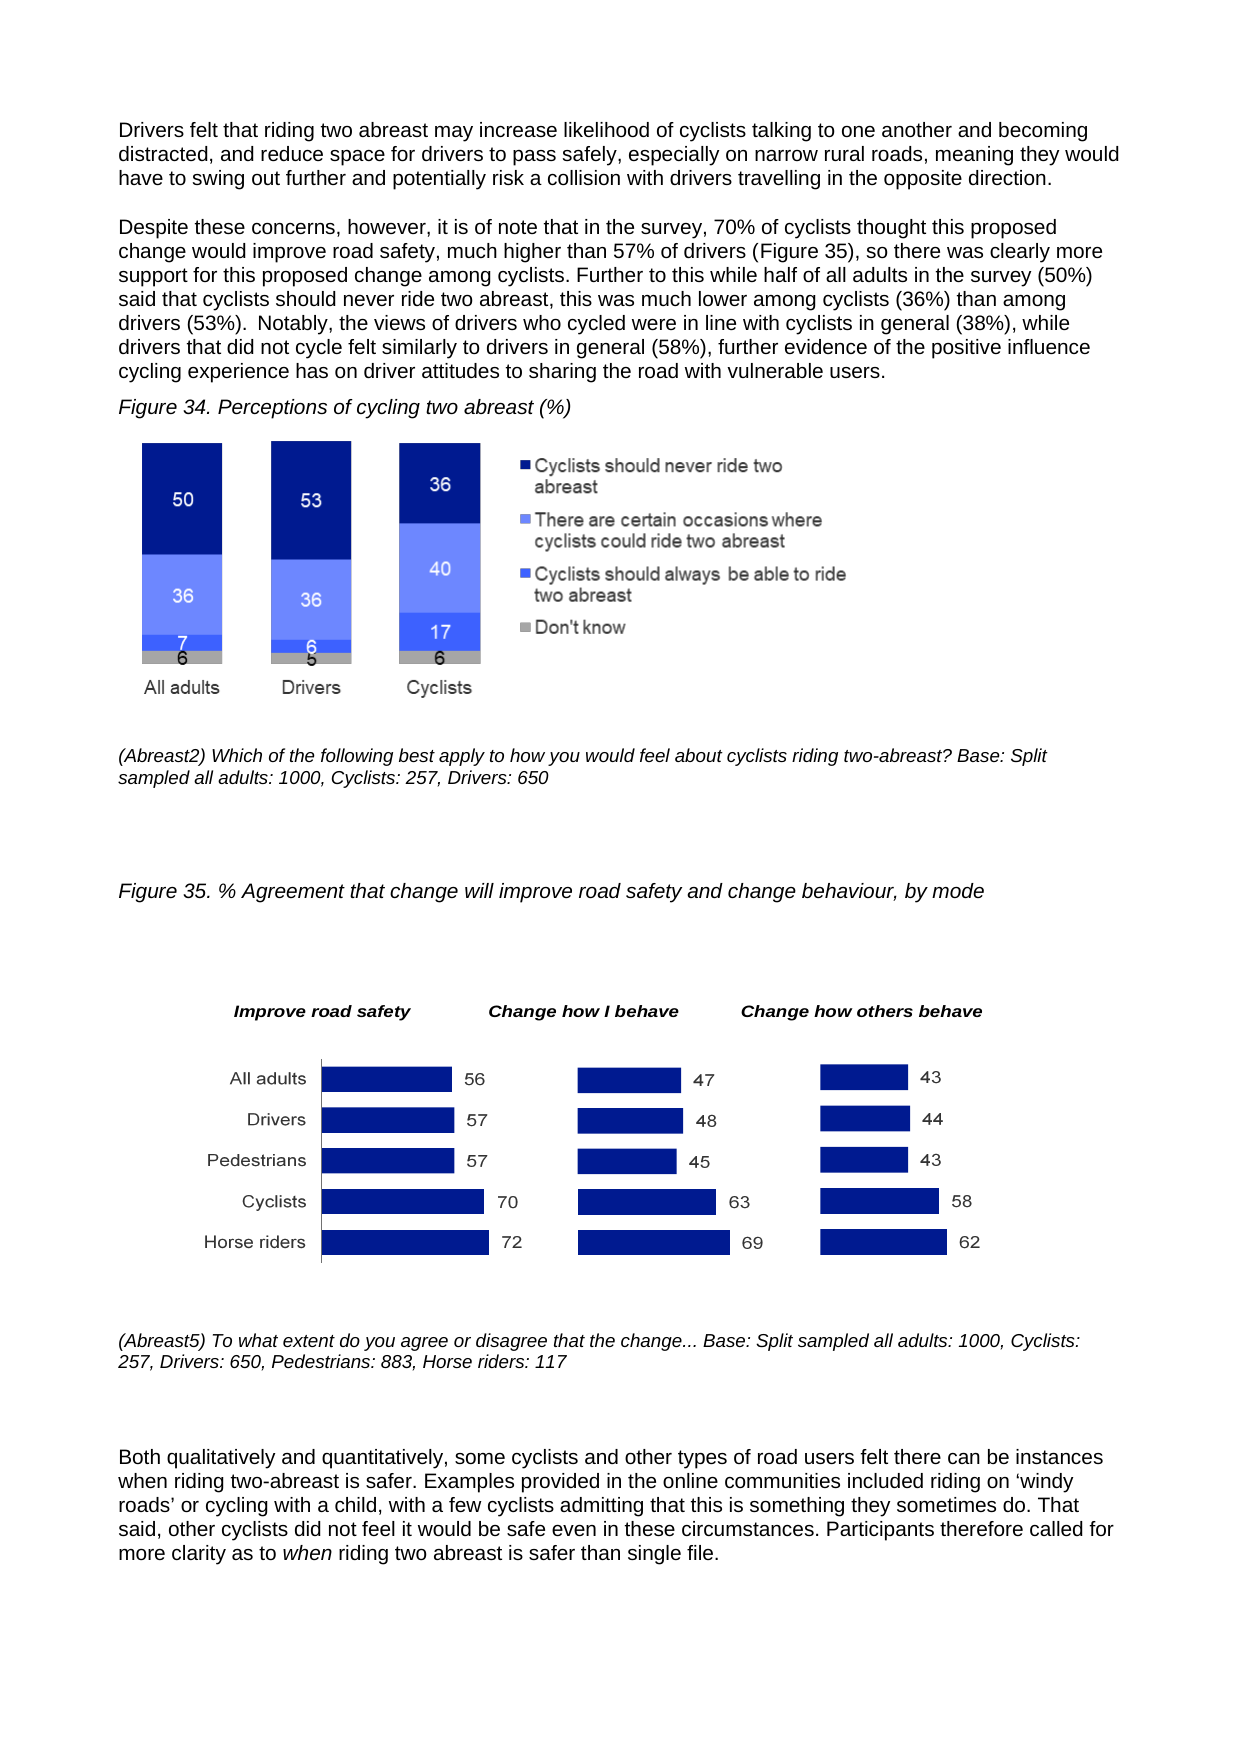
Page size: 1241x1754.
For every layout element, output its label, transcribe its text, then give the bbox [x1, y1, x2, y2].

text Drivers felt that riding two abreast may increase likelihood of cyclists talking to one another and becoming distracted, and reduce space for drivers to pass safely, especially on narrow rural roads, meaning they would have to swing out further and potentially risk a collision with drivers travelling in the opposite direction. [118, 118, 1122, 190]
text Despite these concerns, however, it is of note that in the survey, 70% of cyclists thought this proposed change would improve road safety, much higher than 57% of drivers (Figure 35), so there was clearly more support for this proposed change among cyclists. Further to this while half of all adults in the survey (50%) said that cyclists should never ride two abreast, this was much lower among cyclists (36%) than among drivers (53%). Notably, the views of drivers who cycled were in line with cyclists in general (38%), while drivers that did not cycle felt similarly to drivers in general (58%), further evidence of the positive influence cycling experience has on driver attitudes to sharing the road with vulnerable users. [118, 215, 1122, 383]
text Figure 35. % Agreement that change will improve road safety and change behaviour, by mode [118, 879, 1122, 903]
text (Abreast5) To what extent do you agree or disagree that the change... Base: Split sampled all adults: 1000, Cyclists: 257, Drivers: 650, Pedestrians: 883, Horse riders: 117 [118, 1330, 1122, 1373]
text Both qualitatively and quantitatively, some cyclists and other types of road users felt there can be instances when riding two-abreast is safer. Examples provided in the online communities included riding on ‘windy roads’ or cycling with a child, with a few cyclists admitting that this is something they sometimes do. That said, other cyclists did not feel it would be safe even in these circumstances. Participants therefore called for more clarity as to when riding two abreast is safer than single file. [118, 1444, 1122, 1564]
text (Abreast2) Which of the following best apply to how you would feel about cyclists riding two-abreast? Base: Split sampled all adults: 1000, Cyclists: 257, Drivers: 650 [118, 745, 1122, 788]
text Figure 34. Perceptions of cycling two abreast (%) [118, 395, 1122, 699]
